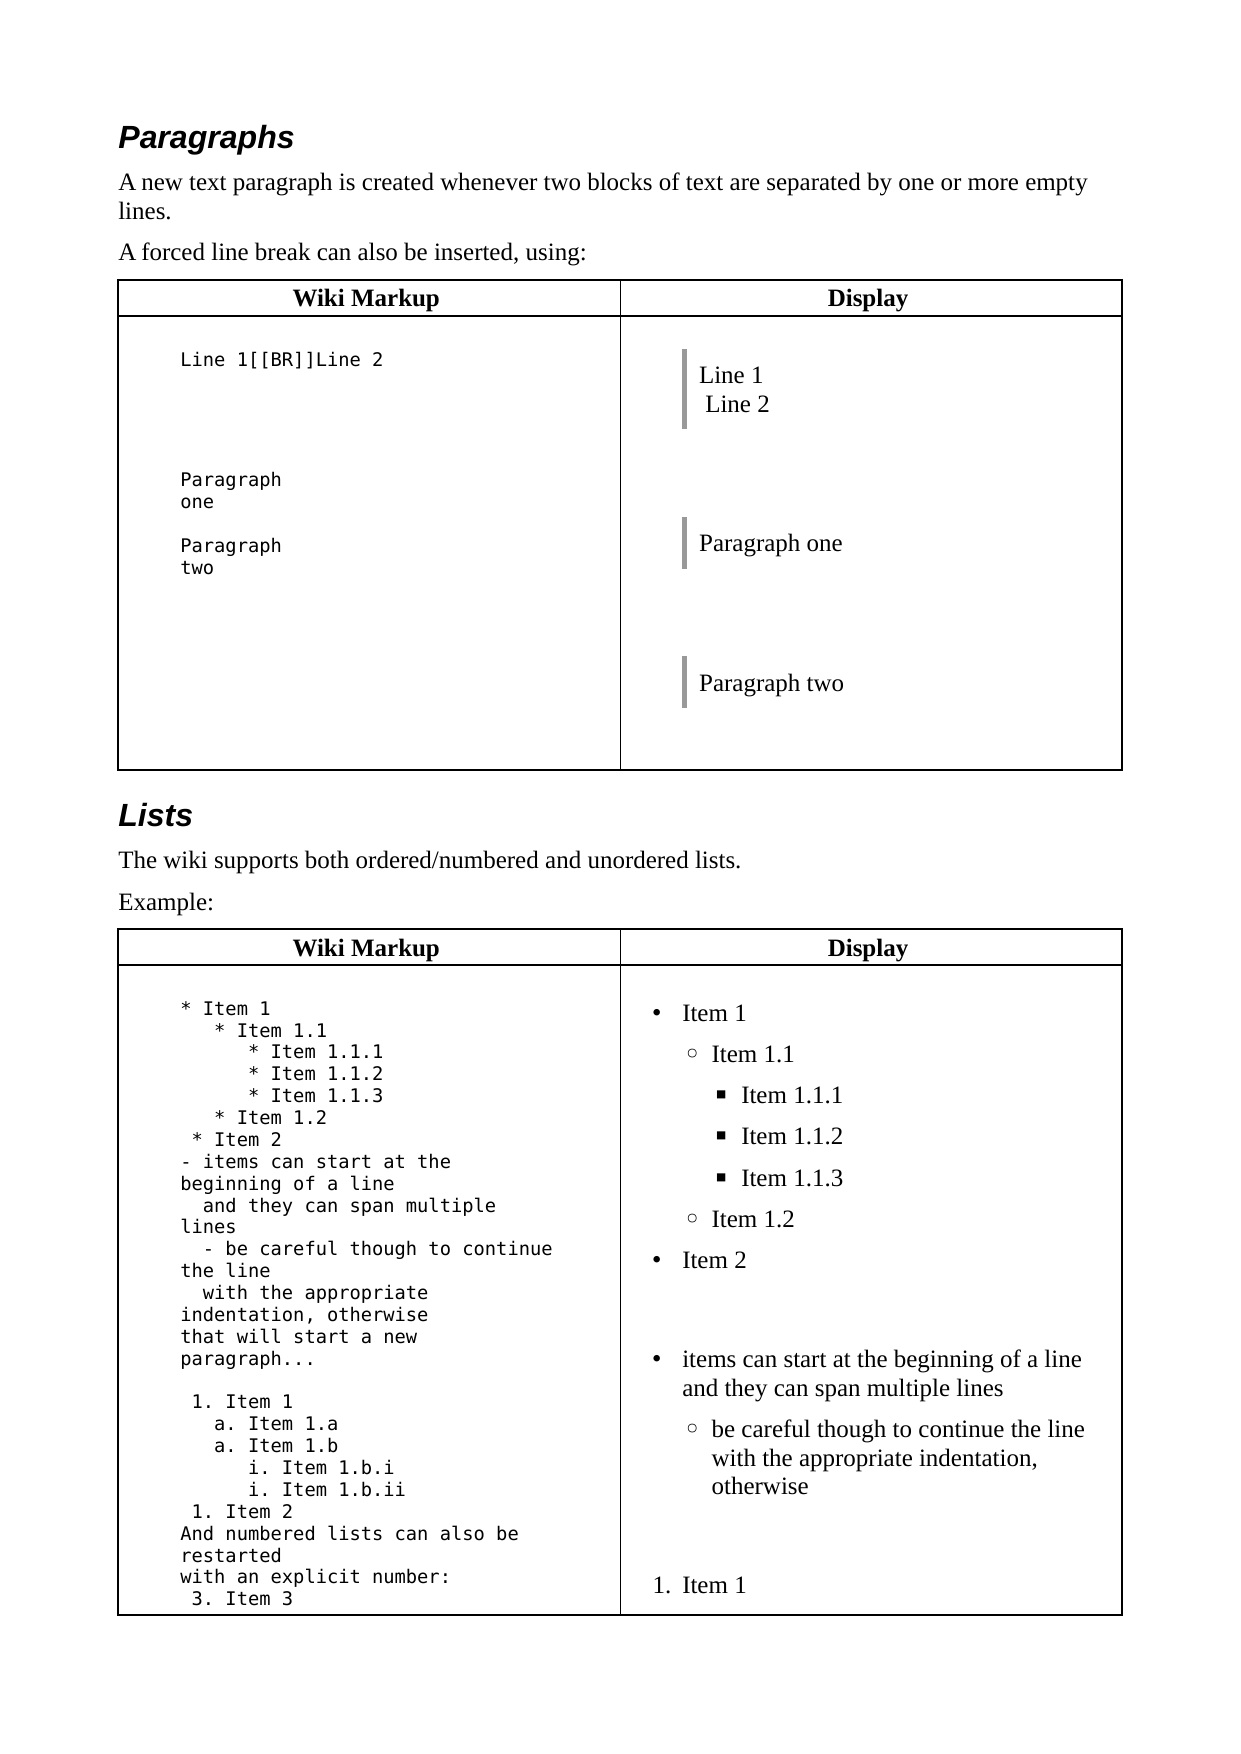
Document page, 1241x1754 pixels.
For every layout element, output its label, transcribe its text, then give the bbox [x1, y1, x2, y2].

table_header Wiki Markup [119, 281, 620, 315]
text A new text paragraph is created whenever two blocks of text are separated by one or more empty lines. [118, 167, 1122, 225]
text A forced line break can also be inserted, using: [118, 237, 1122, 266]
table_header Display [621, 930, 1121, 964]
table_cell Item 1 Item 1.1 Item 1.1.1 Item 1.1.2 Item 1.1.3 Item 1.2 Item 2 items can start at the beginning of a line and they can span multiple lines be careful though to continue the line with the appropriate indentation, otherwise Item 1 Item 1.a Item 1.b Item 1.b.i Item 1.b.ii Item 2 Item 3 [621, 966, 1121, 1614]
text The wiki supports both ordered/numbered and unordered lists. [118, 845, 1122, 874]
table_cell * Item 1 * Item 1.1 * Item 1.1.1 * Item 1.1.2 * Item 1.1.3 * Item 1.2 * Item 2 - items can start at the beginning of a line and they can span multiple lines - be careful though to continue the line with the appropriate indentation, otherwise that will start a new paragraph... 1. Item 1 a. Item 1.a a. Item 1.b i. Item 1.b.i i. Item 1.b.ii 1. Item 2 And numbered lists can also be restarted with an explicit number: 3. Item 3 [119, 966, 620, 1614]
subtitle Lists [118, 796, 1122, 833]
text Example: [118, 887, 1122, 915]
table_cell Line 1[[BR]]Line 2 Paragraph one Paragraph two [119, 317, 620, 769]
table_header Display [621, 281, 1121, 315]
table_header Wiki Markup [119, 930, 620, 964]
subtitle Paragraphs [118, 118, 1122, 155]
table_cell Line 1 Line 2 Paragraph one Paragraph two [621, 317, 1121, 769]
